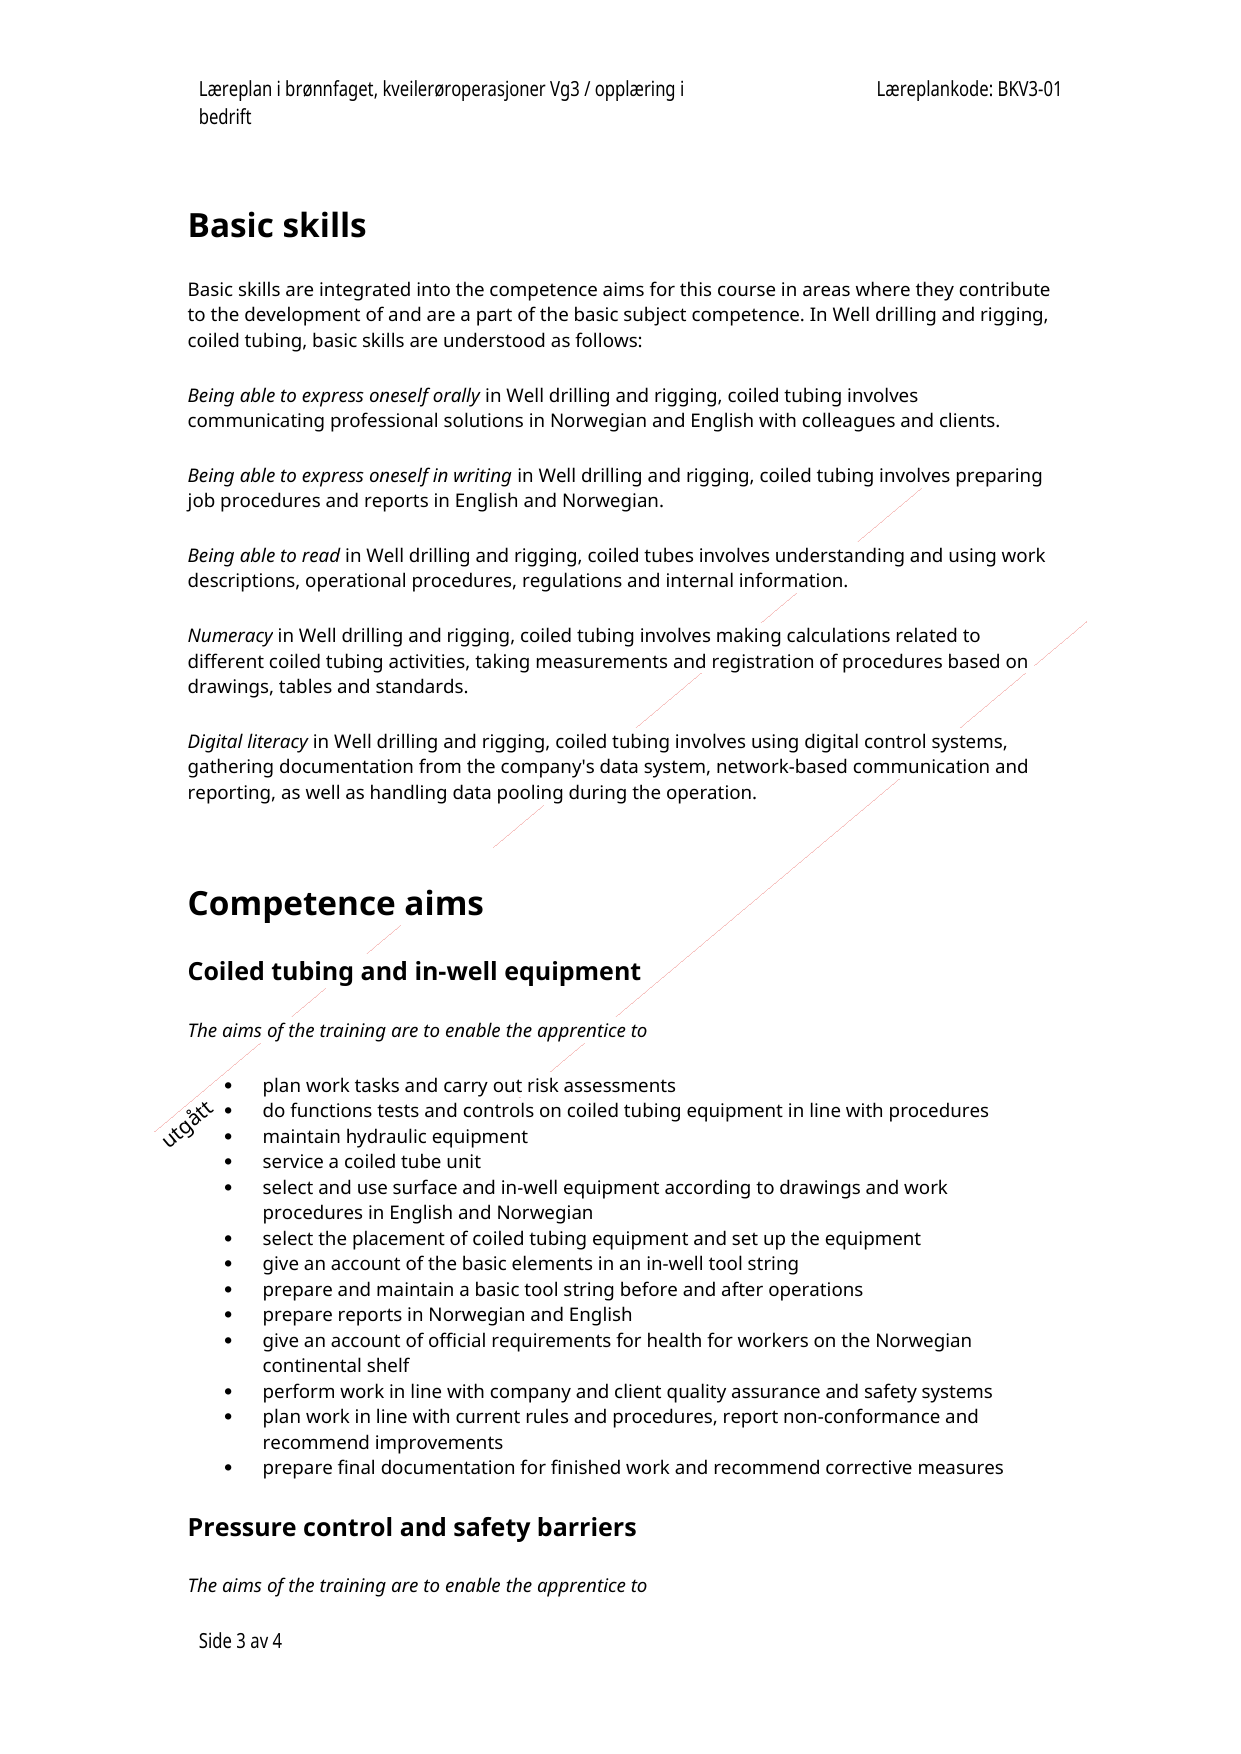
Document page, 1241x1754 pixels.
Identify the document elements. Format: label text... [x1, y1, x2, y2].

text Numeracy in Well drilling and rigging, coiled tubing involves making calculations related to different coiled tubing activities, taking measurements and registration of procedures based on drawings, tables and standards. [672, 673, 1024, 699]
subtitle Basic skills [376, 156, 1053, 247]
list do functions tests and controls on coiled tubing equipment in line with procedures [225, 1097, 518, 1123]
list select the placement of coiled tubing equipment and set up the equipment [921, 1225, 1053, 1251]
text Being able to read in Well drilling and rigging, coiled tubes involves understanding and using work descriptions, operational procedures, regulations and internal information. [849, 542, 1053, 593]
subtitle Coiled tubing and in-well equipment [652, 954, 1053, 988]
text Basic skills are integrated into the competence aims for this course in areas where they contribute to the development of and are a part of the basic subject competence. In Well drilling and rigging, coiled tubing, basic skills are understood as follows: [643, 276, 1053, 353]
subtitle Pressure control and safety barriers [637, 1509, 1053, 1543]
text Numeracy in Well drilling and rigging, coiled tubing involves making calculations related to different coiled tubing activities, taking measurements and registration of procedures based on drawings, tables and standards. [762, 622, 1053, 664]
list prepare and maintain a basic tool string before and after operations [863, 1276, 1053, 1302]
list select and use surface and in-well equipment according to drawings and work procedures in English and Norwegian [399, 1174, 1053, 1225]
subtitle Competence aims [493, 834, 832, 925]
list service a coiled tube unit [225, 1148, 458, 1174]
list plan work in line with current rules and procedures, report non-conformance and recommend improvements [503, 1404, 1053, 1455]
list plan work tasks and carry out risk assessments [225, 1072, 263, 1097]
text The aims of the training are to enable the apprentice to [655, 1017, 1053, 1043]
list service a coiled tube unit [460, 1148, 1053, 1174]
list maintain hydraulic equipment [225, 1123, 263, 1148]
text Being able to express oneself orally in Well drilling and rigging, coiled tubing involves communicating professional solutions in Norwegian and English with colleagues and clients. [187, 382, 1053, 433]
list prepare reports in Norwegian and English [225, 1302, 263, 1327]
subtitle Competence aims [727, 834, 1053, 925]
list plan work tasks and carry out risk assessments [676, 1072, 1053, 1097]
text Digital literacy in Well drilling and rigging, coiled tubing involves using digital control systems, gathering documentation from the company's data system, network-based communication and reporting, as well as handling data pooling during the operation. [870, 728, 1053, 805]
list give an account of official requirements for health for workers on the Norwegian continental shelf [409, 1327, 1053, 1378]
list give an account of the basic elements in an in-well tool string [799, 1251, 1053, 1276]
list maintain hydraulic equipment [528, 1123, 1053, 1148]
subtitle Coiled tubing and in-well equipment [642, 954, 689, 988]
list prepare reports in Norwegian and English [633, 1302, 1053, 1327]
list do functions tests and controls on coiled tubing equipment in line with procedures [521, 1097, 1053, 1123]
text Being able to express oneself in writing in Well drilling and rigging, coiled tubing involves preparing job procedures and reports in English and Norwegian. [664, 488, 920, 513]
text Being able to express oneself in writing in Well drilling and rigging, coiled tubing involves preparing job procedures and reports in English and Norwegian. [893, 462, 1053, 513]
text The aims of the training are to enable the apprentice to [655, 1573, 1053, 1598]
text Numeracy in Well drilling and rigging, coiled tubing involves making calculations related to different coiled tubing activities, taking measurements and registration of procedures based on drawings, tables and standards. [187, 622, 760, 699]
list select and use surface and in-well equipment according to drawings and work procedures in English and Norwegian [225, 1174, 397, 1225]
